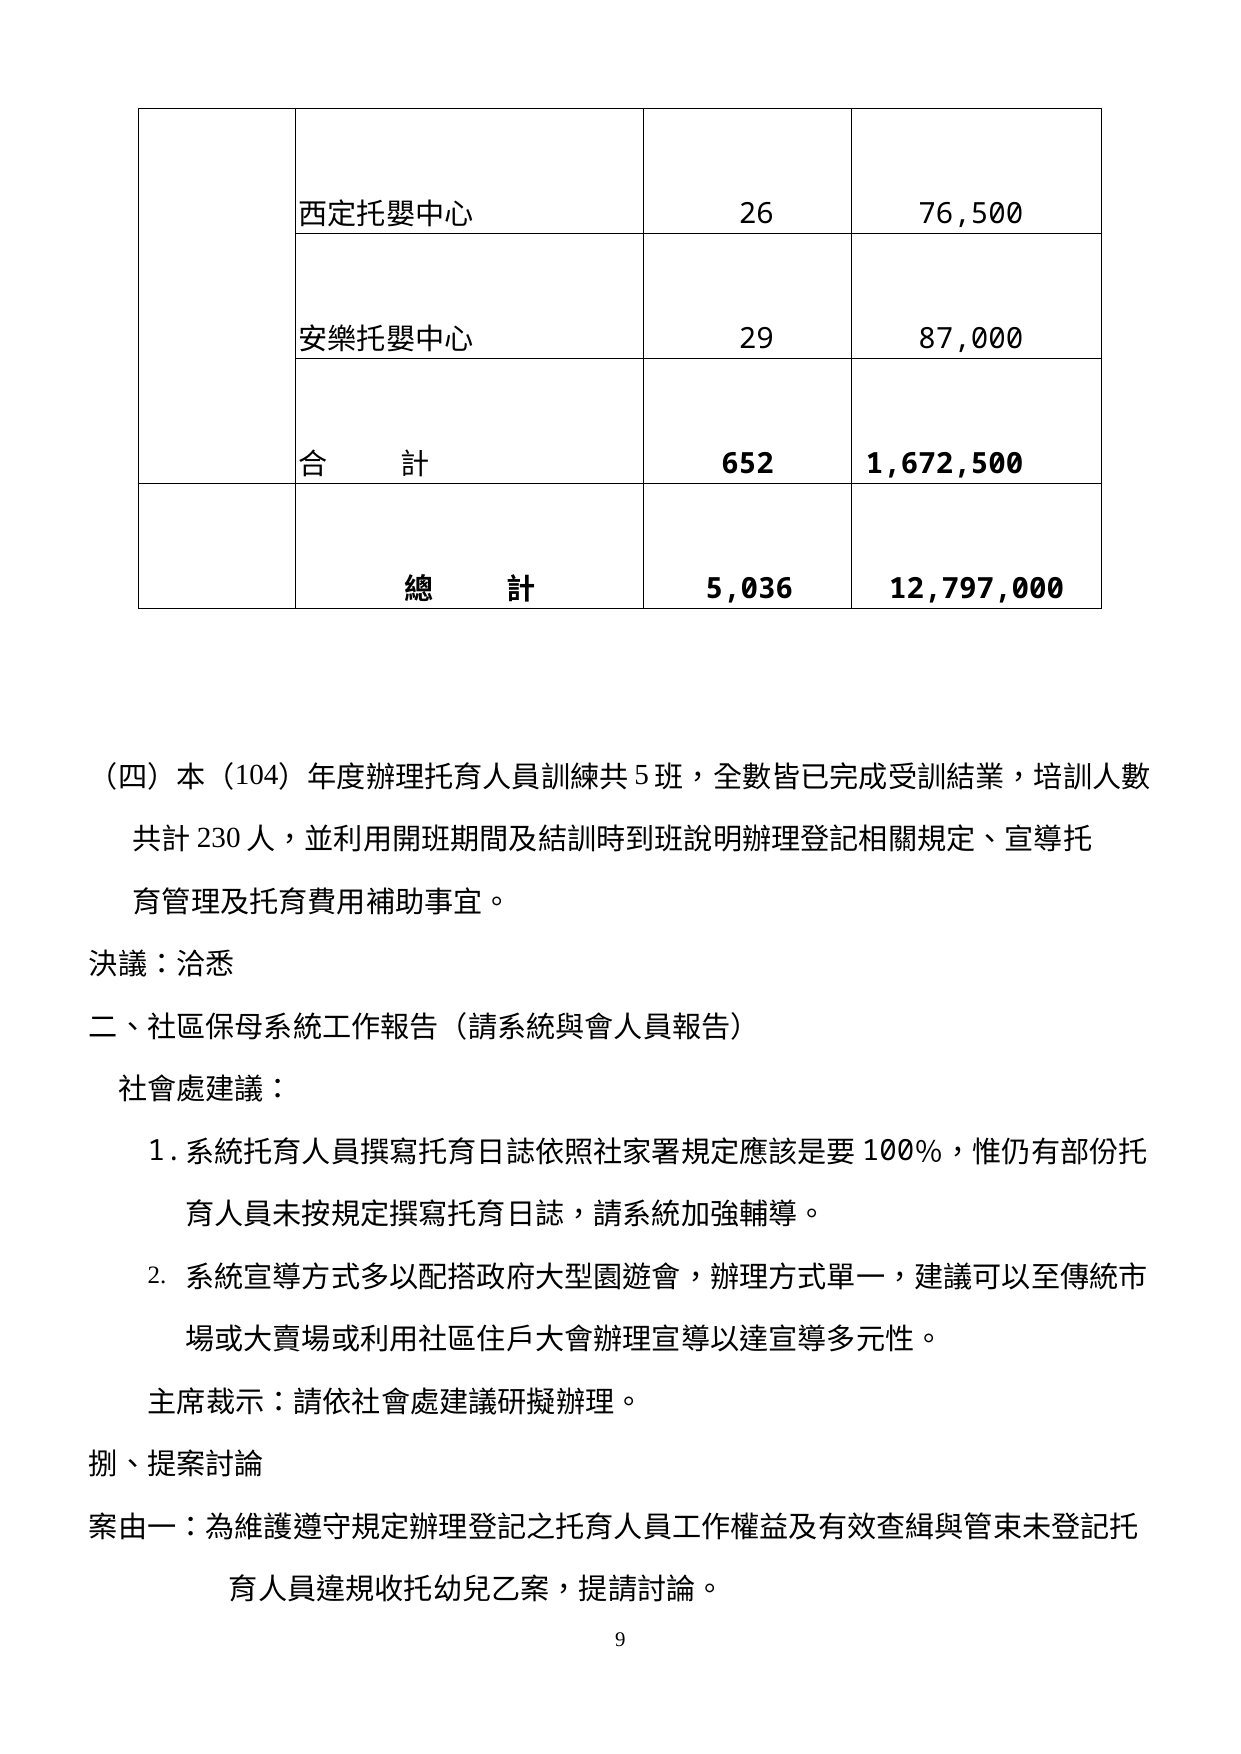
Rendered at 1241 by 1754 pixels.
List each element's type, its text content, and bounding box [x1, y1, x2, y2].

text 共計230人，並利用開班期間及結訓時到班說明辦理登記相關規定、宣導托 [89, 795, 1152, 858]
text 二、社區保母系統工作報告（請系統與會人員報告） [89, 983, 1152, 1045]
list 系統托育人員撰寫托育日誌依照社家署規定應該是要100％，惟仍有部份托育人員未按規定撰寫托育日誌，請系統加強輔導。 [147, 1108, 1152, 1233]
table_cell 76,500 [852, 109, 1101, 233]
text 案由一：為維護遵守規定辦理登記之托育人員工作權益及有效查緝與管束未登記托 [89, 1483, 1152, 1545]
table_cell 合 計 [296, 359, 643, 483]
table_cell [139, 484, 295, 608]
table_cell 87,000 [852, 234, 1101, 358]
text 育人員違規收托幼兒乙案，提請討論。 [89, 1545, 1152, 1608]
table_cell 安樂托嬰中心 [296, 234, 643, 358]
text 主席裁示：請依社會處建議研擬辦理。 [147, 1358, 1152, 1420]
table_cell 26 [644, 109, 851, 233]
table_cell 652 [644, 359, 851, 483]
text 育管理及托育費用補助事宜。 [89, 858, 1152, 920]
text 捌、提案討論 [89, 1420, 1152, 1483]
text 社會處建議： [89, 1045, 1152, 1108]
table_cell 1,672,500 [852, 359, 1101, 483]
table_cell [139, 109, 295, 483]
text （四）本（104）年度辦理托育人員訓練共5班，全數皆已完成受訓結業，培訓人數 [89, 733, 1152, 795]
text 決議：洽悉 [89, 920, 1152, 983]
table_cell 5,036 [644, 484, 851, 608]
table_cell 總 計 [296, 484, 643, 608]
table_cell 西定托嬰中心 [296, 109, 643, 233]
list 系統宣導方式多以配搭政府大型園遊會，辦理方式單一，建議可以至傳統市場或大賣場或利用社區住戶大會辦理宣導以達宣導多元性。 [147, 1233, 1152, 1358]
table_cell 29 [644, 234, 851, 358]
table_cell 12,797,000 [852, 484, 1101, 608]
